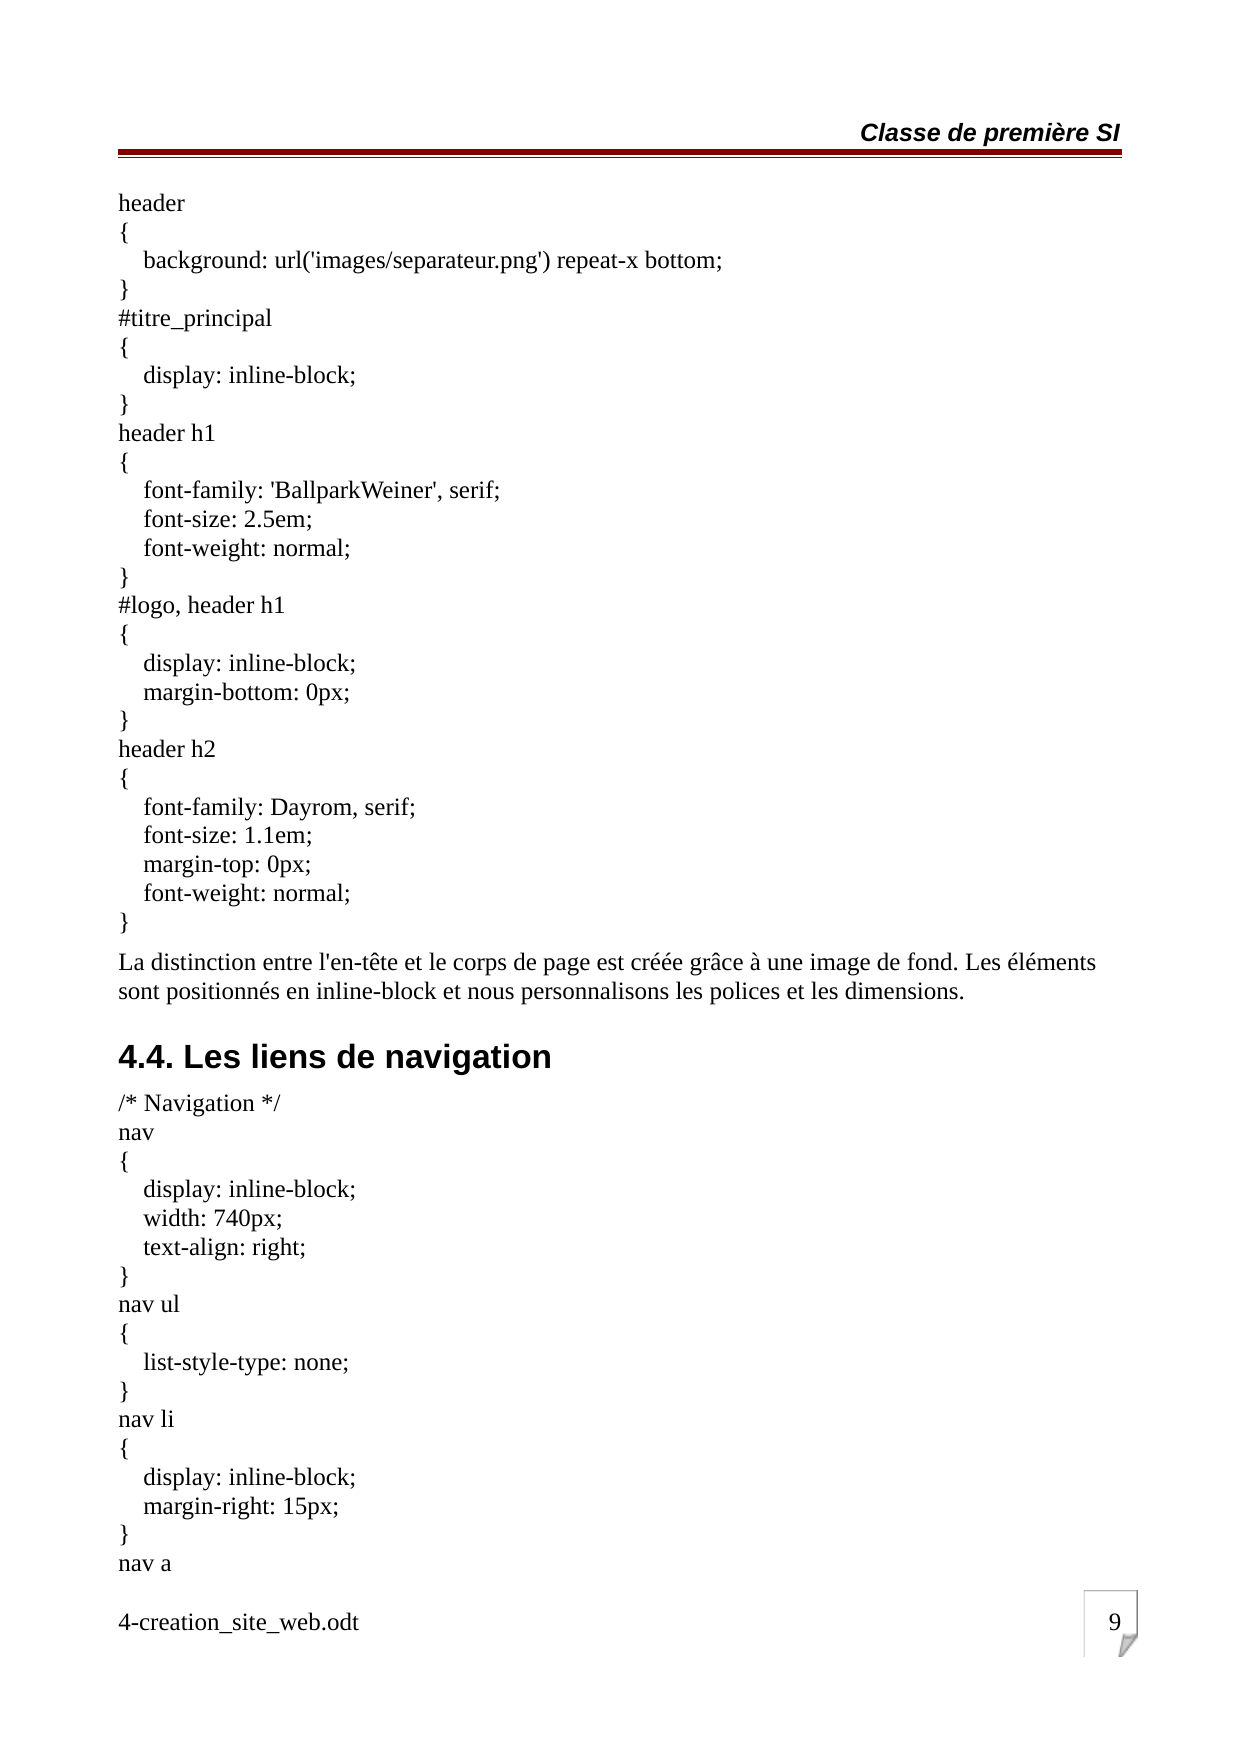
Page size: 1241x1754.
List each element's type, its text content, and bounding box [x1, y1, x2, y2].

text { [118, 763, 1122, 792]
text { [118, 1318, 1122, 1347]
text { [118, 447, 1122, 475]
text nav li [118, 1404, 1122, 1433]
text margin-right: 15px; [118, 1491, 1122, 1519]
text margin-top: 0px; [118, 849, 1122, 878]
text { [118, 217, 1122, 245]
text La distinction entre l'en-tête et le corps de page est créée grâce à une image de fond. Les éléments sont positionnés en inline-block et nous personnalisons les polices et les dimensions. [118, 947, 1122, 1004]
text } [118, 274, 1122, 303]
text #logo, header h1 [118, 590, 1122, 619]
text header h1 [118, 418, 1122, 447]
text nav [118, 1117, 1122, 1146]
text background: url('images/separateur.png') repeat-x bottom; [118, 245, 1122, 274]
text display: inline-block; [118, 1174, 1122, 1203]
text } [118, 907, 1122, 935]
text font-weight: normal; [118, 533, 1122, 562]
text font-weight: normal; [118, 878, 1122, 907]
text { [118, 1433, 1122, 1462]
text } [118, 1261, 1122, 1289]
text header h2 [118, 734, 1122, 763]
text header [118, 188, 1122, 217]
text font-family: Dayrom, serif; [118, 792, 1122, 820]
text display: inline-block; [118, 1462, 1122, 1491]
text list-style-type: none; [118, 1347, 1122, 1376]
text nav ul [118, 1289, 1122, 1318]
text #titre_principal [118, 303, 1122, 332]
text /* Navigation */ [118, 1088, 1122, 1117]
text { [118, 1146, 1122, 1174]
text margin-bottom: 0px; [118, 677, 1122, 705]
text text-align: right; [118, 1232, 1122, 1261]
text } [118, 1519, 1122, 1548]
text width: 740px; [118, 1203, 1122, 1232]
text { [118, 332, 1122, 360]
text } [118, 389, 1122, 418]
text display: inline-block; [118, 360, 1122, 389]
subtitle 4.4. Les liens de navigation [118, 1037, 1122, 1076]
text font-family: 'BallparkWeiner', serif; [118, 475, 1122, 504]
text nav a [118, 1548, 1122, 1577]
text } [118, 705, 1122, 734]
text } [118, 562, 1122, 590]
text font-size: 1.1em; [118, 820, 1122, 849]
text } [118, 1376, 1122, 1404]
text { [118, 619, 1122, 648]
text font-size: 2.5em; [118, 504, 1122, 533]
text display: inline-block; [118, 648, 1122, 677]
